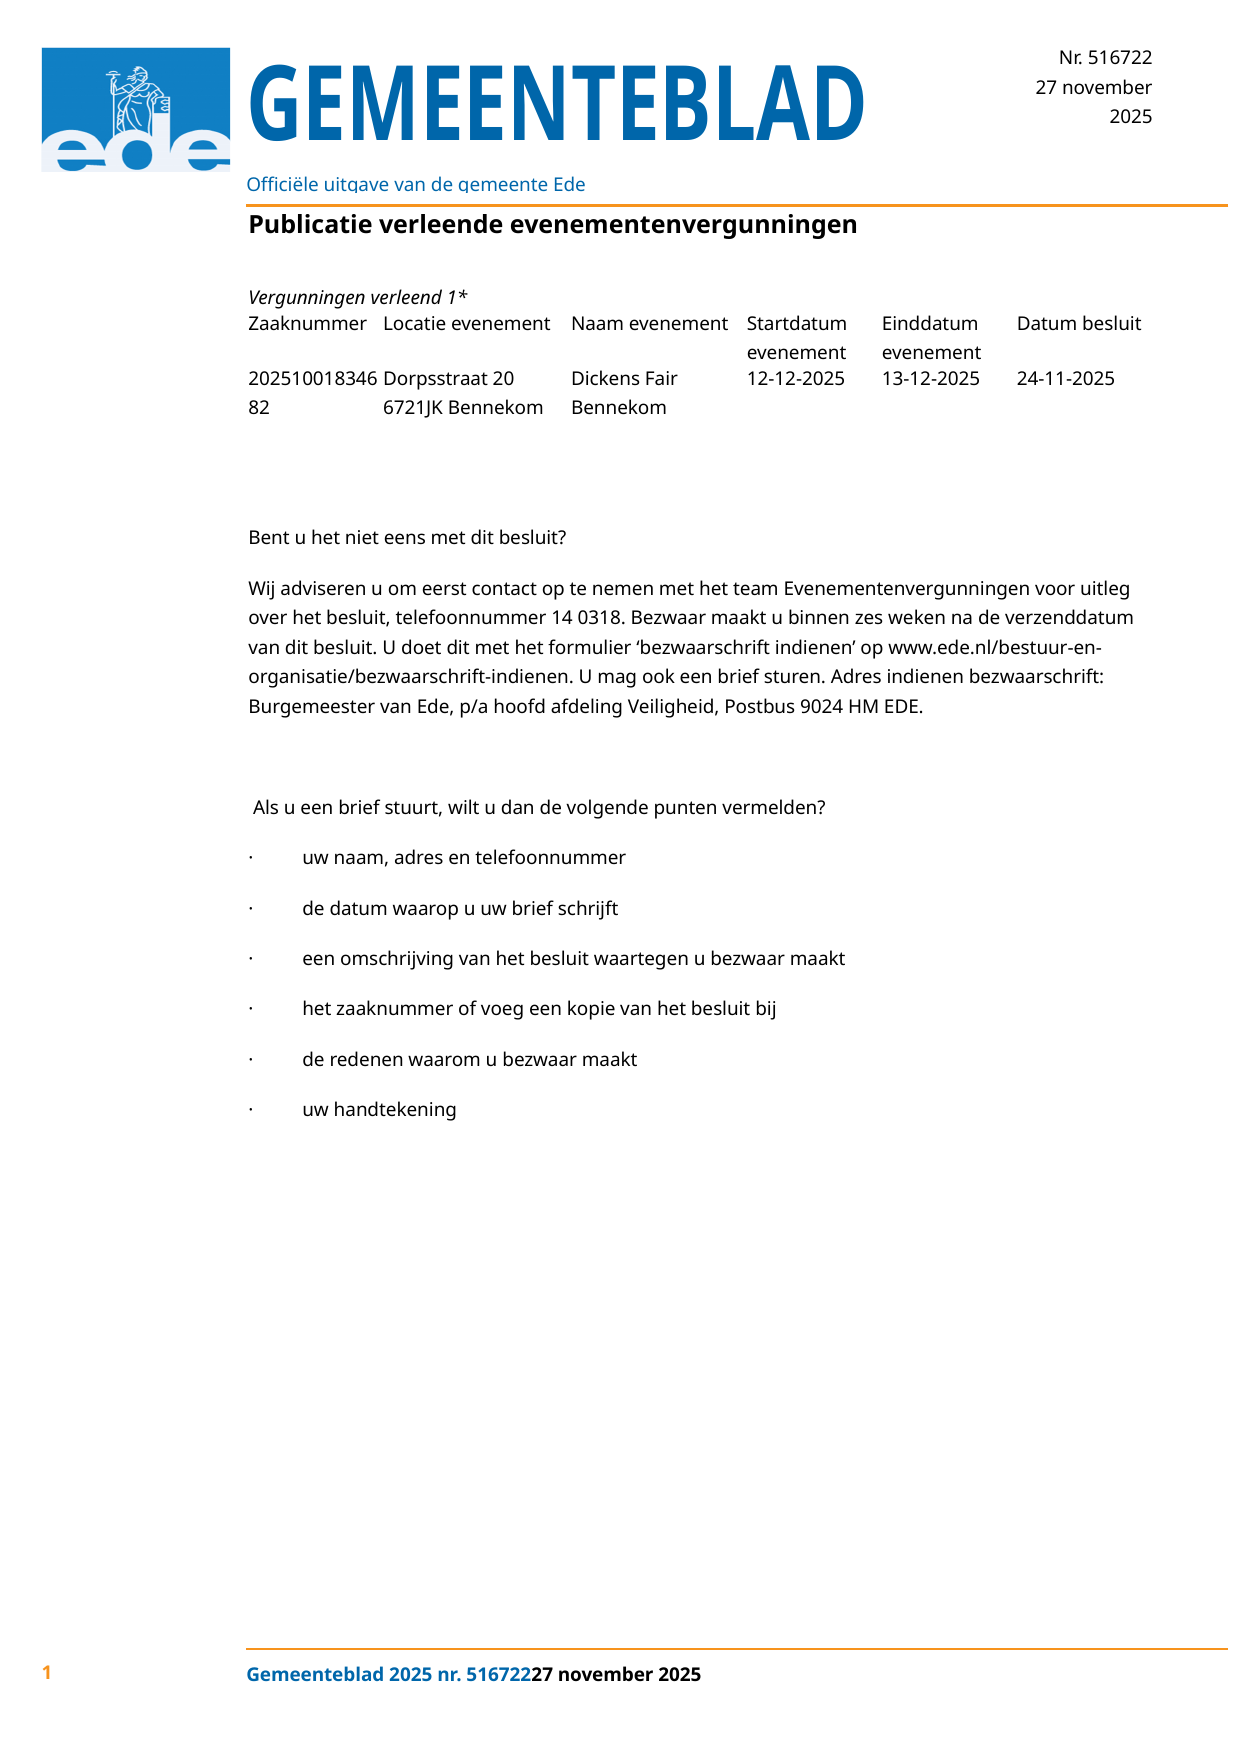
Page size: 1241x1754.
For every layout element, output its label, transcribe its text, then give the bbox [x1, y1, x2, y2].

text · een omschrijving van het besluit waartegen u bezwaar maakt [248, 945, 1152, 971]
text Publicatie verleende evenementenvergunningen [248, 207, 1152, 241]
text Wij adviseren u om eerst contact op te nemen met het team Evenementenvergunningen voor uitleg over het besluit, telefoonnummer 14 0318. Bezwaar maakt u binnen zes weken na de verzenddatum van dit besluit. U doet dit met het formulier ‘bezwaarschrift indienen’ op www.ede.nl/bestuur-en-organisatie/bezwaarschrift-indienen. U mag ook een brief sturen. Adres indienen bezwaarschrift: Burgemeester van Ede, p/a hoofd afdeling Veiligheid, Postbus 9024 HM EDE. [248, 575, 1152, 719]
table_header Einddatum evenement [882, 310, 1017, 365]
table_cell Dickens Fair Bennekom [571, 365, 747, 420]
text Vergunningen verleend 1* [248, 284, 1152, 309]
text · de redenen waarom u bezwaar maakt [248, 1046, 1152, 1072]
table_cell 24-11-2025 [1017, 365, 1152, 420]
table_header Locatie evenement [383, 310, 571, 365]
table_header Startdatum evenement [747, 310, 882, 365]
table_cell 12-12-2025 [747, 365, 882, 420]
table_cell 13-12-2025 [882, 365, 1017, 420]
text · het zaaknummer of voeg een kopie van het besluit bij [248, 996, 1152, 1021]
text · de datum waarop u uw brief schrijft [248, 895, 1152, 921]
table_header Datum besluit [1017, 310, 1152, 365]
table_header Zaaknummer [248, 310, 383, 365]
table_header Naam evenement [571, 310, 747, 365]
text Als u een brief stuurt, wilt u dan de volgende punten vermelden? [248, 794, 1152, 820]
text · uw handtekening [248, 1096, 1152, 1122]
table_cell 20251001834682 [248, 365, 383, 420]
text Bent u het niet eens met dit besluit? [248, 524, 1152, 550]
table_cell Dorpsstraat 20 6721JK Bennekom [383, 365, 571, 420]
picture [41, 47, 231, 172]
text · uw naam, adres en telefoonnummer [248, 844, 1152, 870]
